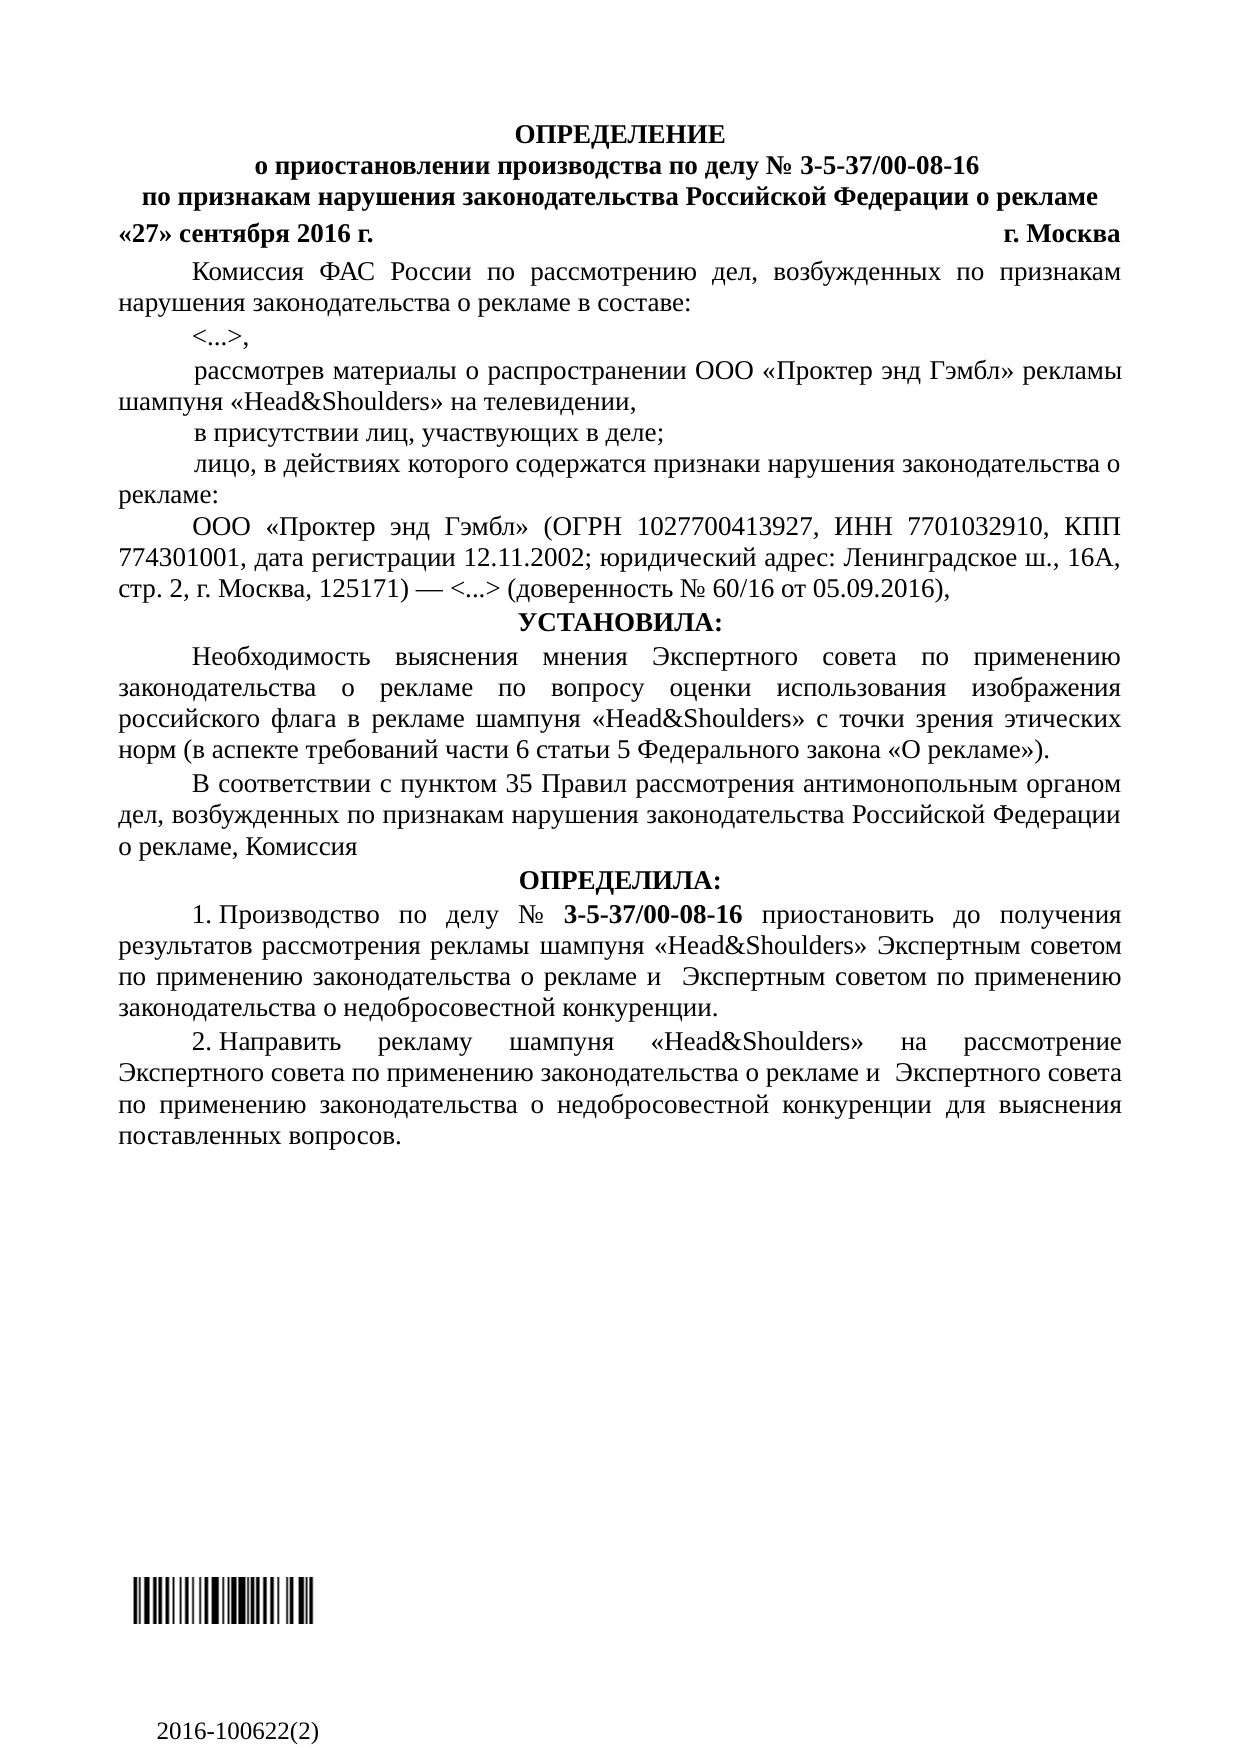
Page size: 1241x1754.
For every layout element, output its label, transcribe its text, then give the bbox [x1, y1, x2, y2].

text 2. Направить рекламу шампуня «Head&Shoulders» на рассмотрение Экспертного совета по применению законодательства о рекламе и Экспертного совета по применению законодательства о недобросовестной конкуренции для выяснения поставленных вопросов. [118, 1025, 1122, 1150]
text Необходимость выяснения мнения Экспертного совета по применению законодательства о рекламе по вопросу оценки использования изображения российского флага в рекламе шампуня «Head&Shoulders» с точки зрения этических норм (в аспекте требований части 6 статьи 5 Федерального закона «О рекламе»). [118, 640, 1122, 764]
text «27» сентября 2016 г. г. Москва [118, 217, 1122, 249]
text лицо, в действиях которого содержатся признаки нарушения законодательства о рекламе: [118, 447, 1122, 509]
text ООО «Проктер энд Гэмбл» (ОГРН 1027700413927, ИНН 7701032910, КПП 774301001, дата регистрации 12.11.2002; юридический адрес: Ленинградское ш., 16А, стр. 2, г. Москва, 125171) — <...> (доверенность № 60/16 от 05.09.2016), [118, 509, 1122, 603]
text Комиссия ФАС России по рассмотрению дел, возбужденных по признакам нарушения законодательства о рекламе в составе: [118, 254, 1122, 317]
text о приостановлении производства по делу № 3-5-37/00-08-16 [118, 149, 1122, 180]
text рассмотрев материалы о распространении ООО «Проктер энд Гэмбл» рекламы шампуня «Head&Shoulders» на телевидении, [118, 354, 1122, 416]
text 1. Производство по делу № 3-5-37/00-08-16 приостановить до получения результатов рассмотрения рекламы шампуня «Head&Shoulders» Экспертным советом по применению законодательства о рекламе и Экспертным советом по применению законодательства о недобросовестной конкуренции. [118, 898, 1122, 1022]
text ОПРЕДЕЛЕНИЕ [118, 118, 1122, 149]
text УСТАНОВИЛА: [118, 606, 1122, 637]
text <...>, [118, 320, 1122, 351]
text В соответствии с пунктом 35 Правил рассмотрения антимонопольным органом дел, возбужденных по признакам нарушения законодательства Российской Федерации о рекламе, Комиссия [118, 767, 1122, 861]
text ОПРЕДЕЛИЛА: [118, 864, 1122, 895]
text в присутствии лиц, участвующих в деле; [118, 416, 1122, 447]
text по признакам нарушения законодательства Российской Федерации о рекламе [118, 180, 1122, 212]
picture [118, 1577, 331, 1624]
